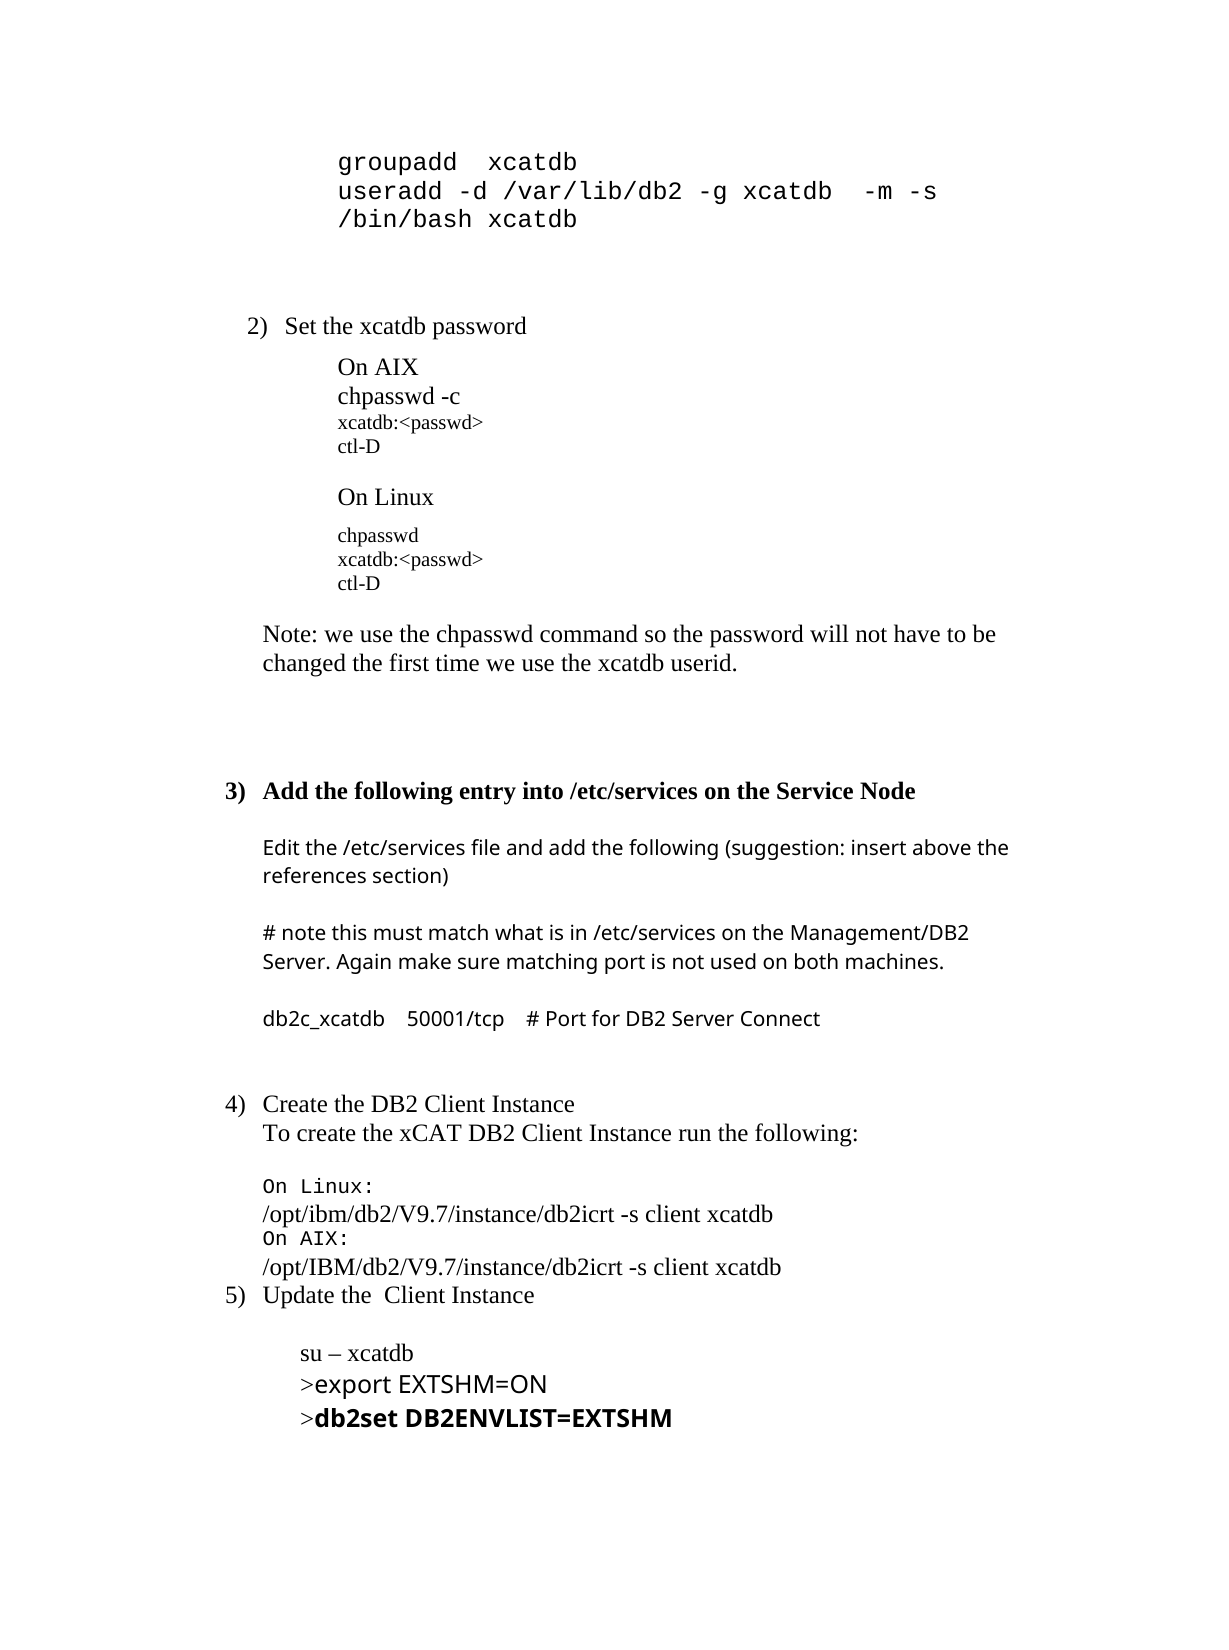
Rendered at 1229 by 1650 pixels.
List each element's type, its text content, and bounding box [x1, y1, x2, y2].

list On Linux [225, 482, 1041, 511]
list On AIX chpasswd -c [225, 352, 1041, 410]
list groupadd xcatdb [262, 150, 1041, 178]
text db2c_xcatdb 50001/tcp # Port for DB2 Server Connect [262, 1004, 1041, 1032]
list xcatdb:<passwd> [262, 410, 1041, 434]
text >export EXTSHM=ON [300, 1367, 1041, 1401]
list useradd -d /var/lib/db2 -g xcatdb -m -s /bin/bash xcatdb [262, 178, 1041, 282]
list Add the following entry into /etc/services on the Service Node [225, 776, 1041, 804]
list ctl-D [262, 571, 1041, 595]
list Edit the /etc/services file and add the following (suggestion: insert above the references section) [225, 804, 1041, 890]
list chpasswd [262, 523, 1041, 547]
list xcatdb:<passwd> [262, 547, 1041, 571]
list Set the xcatdb password [225, 311, 1041, 340]
text On Linux: [187, 1176, 1041, 1199]
list ctl-D [262, 434, 1041, 458]
list Create the DB2 Client Instance [225, 1089, 1041, 1118]
text To create the xCAT DB2 Client Instance run the following: [262, 1118, 1041, 1147]
list Note: we use the chpasswd command so the password will not have to be changed the first time we use the xcatdb userid. [225, 619, 1041, 734]
list Update the Client Instance [225, 1281, 1041, 1309]
text >db2set DB2ENVLIST=EXTSHM [300, 1401, 1041, 1435]
text # note this must match what is in /etc/services on the Management/DB2 Server. Again make sure matching port is not used on both machines. [262, 918, 1041, 975]
text su – xcatdb [300, 1338, 1041, 1367]
text /opt/ibm/db2/V9.7/instance/db2icrt -s client xcatdb On AIX: /opt/IBM/db2/V9.7/instance/db2icrt -s client xcatdb [262, 1199, 1041, 1281]
